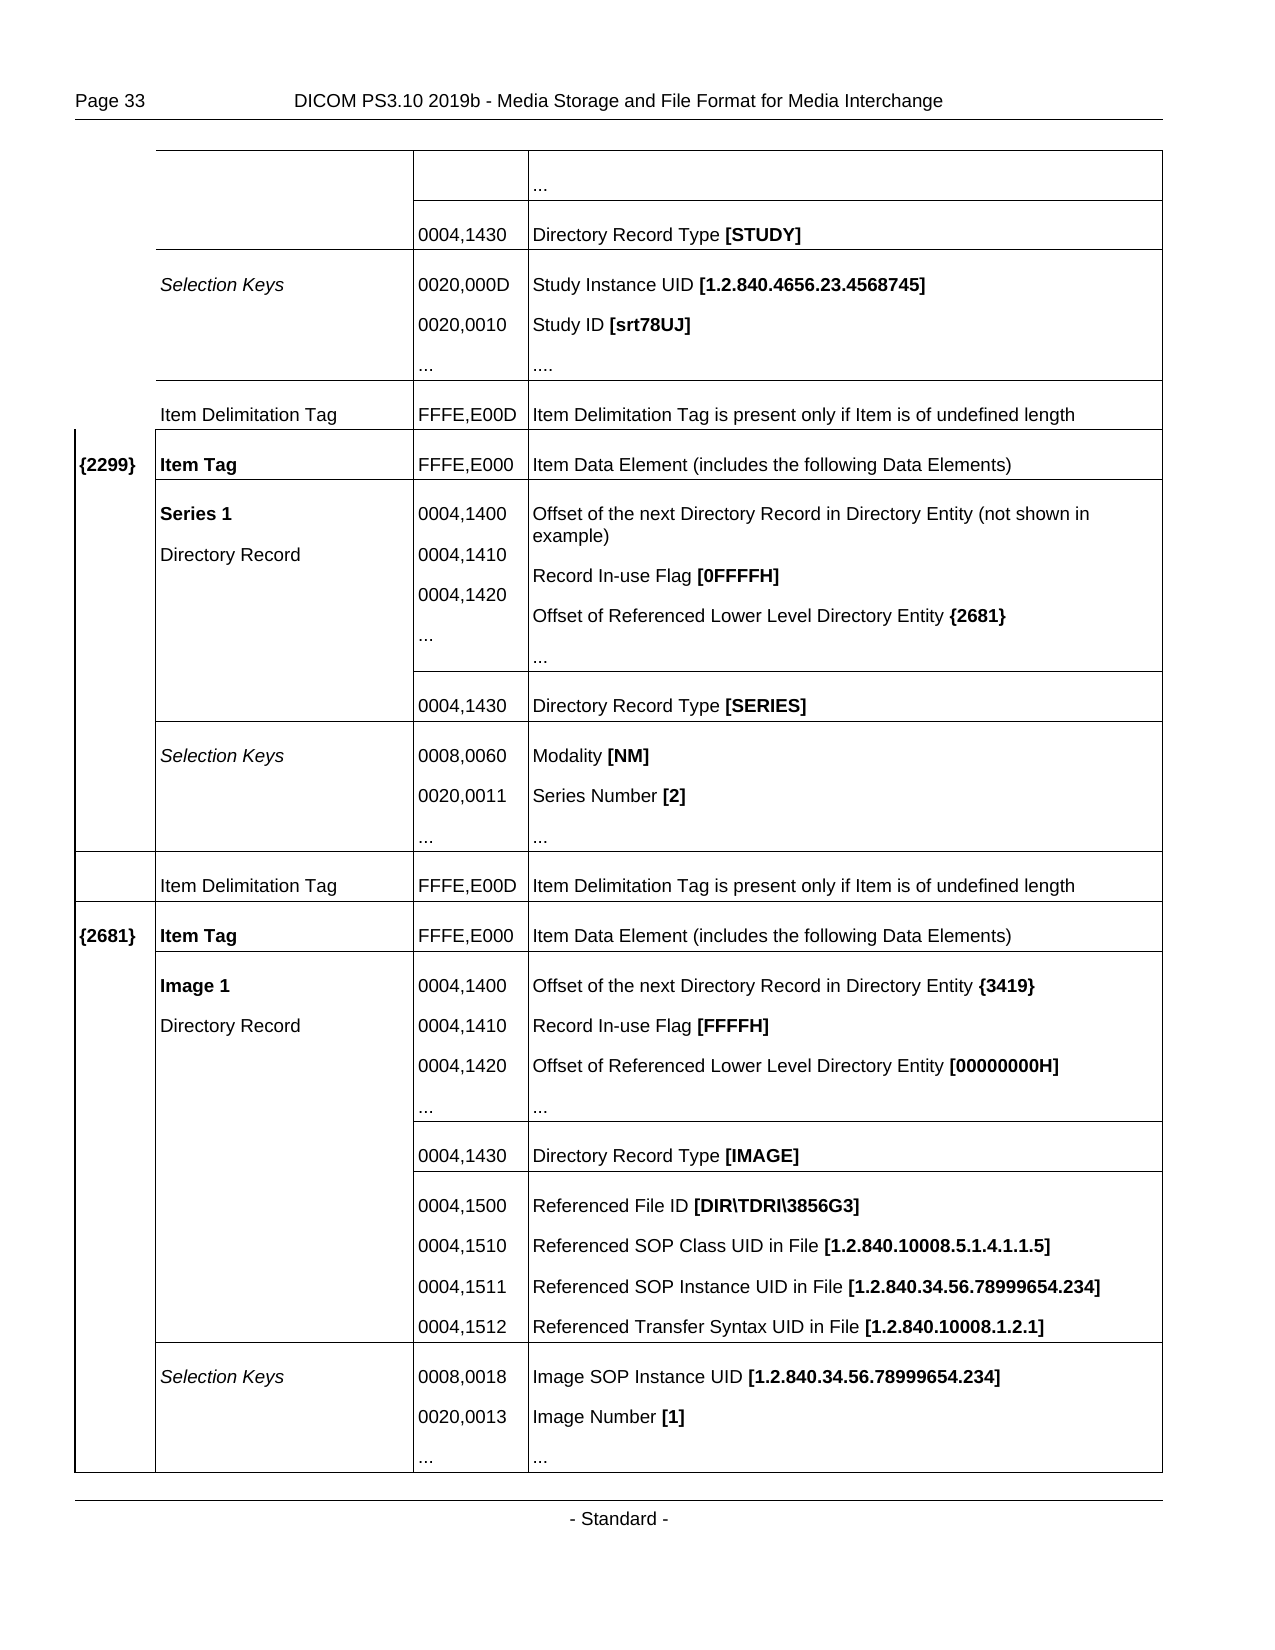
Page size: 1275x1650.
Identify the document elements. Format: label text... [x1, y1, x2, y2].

table_cell FFFE,E000 [414, 902, 528, 951]
table_cell 0008,0018 0020,0013 ... [414, 1343, 528, 1472]
table_cell FFFE,E00D [414, 852, 528, 901]
table_cell ... [529, 151, 1162, 200]
table_cell {2681} [76, 902, 155, 1472]
table_cell Referenced File ID [DIR\TDRI\3856G3] Referenced SOP Class UID in File [1.2.840.10008.5.1.4.1.1.5] Referenced SOP Instance UID in File [1.2.840.34.56.78999654.234] Referenced Transfer Syntax UID in File [1.2.840.10008.1.2.1] [529, 1172, 1162, 1342]
table_cell Directory Record Type [IMAGE] [529, 1122, 1162, 1171]
table_cell Item Data Element (includes the following Data Elements) [529, 430, 1162, 479]
table_cell Study Instance UID [1.2.840.4656.23.4568745] Study ID [srt78UJ] .... [529, 250, 1162, 380]
table_cell Series 1 Directory Record [156, 480, 413, 721]
table_cell Selection Keys [156, 1343, 413, 1472]
table_cell 0004,1400 0004,1410 0004,1420 ... [414, 480, 528, 671]
table_cell {2299} [76, 429, 155, 851]
table_cell FFFE,E00D [414, 381, 528, 429]
table_cell 0004,1400 0004,1410 0004,1420 ... [414, 952, 528, 1121]
table_cell Directory Record Type [SERIES] [529, 672, 1162, 721]
table_cell Item Delimitation Tag [156, 381, 413, 429]
table_cell 0004,1500 0004,1510 0004,1511 0004,1512 [414, 1172, 528, 1342]
table_cell Selection Keys [156, 722, 413, 851]
table_cell [414, 151, 528, 200]
table_cell Item Delimitation Tag is present only if Item is of undefined length [529, 381, 1162, 429]
table_cell 0020,000D 0020,0010 ... [414, 250, 528, 380]
table_cell Item Delimitation Tag is present only if Item is of undefined length [529, 852, 1162, 901]
table_cell Offset of the next Directory Record in Directory Entity (not shown in example) Record In-use Flag [0FFFFH] Offset of Referenced Lower Level Directory Entity {2681} ... [529, 480, 1162, 671]
table_cell 0008,0060 0020,0011 ... [414, 722, 528, 851]
table_cell Item Data Element (includes the following Data Elements) [529, 902, 1162, 951]
table_cell Offset of the next Directory Record in Directory Entity {3419} Record In-use Flag [FFFFH] Offset of Referenced Lower Level Directory Entity [00000000H] ... [529, 952, 1162, 1121]
table_cell Selection Keys [156, 250, 413, 380]
table_cell Image SOP Instance UID [1.2.840.34.56.78999654.234] Image Number [1] ... [529, 1343, 1162, 1472]
table_cell Modality [NM] Series Number [2] ... [529, 722, 1162, 851]
table_cell [76, 852, 155, 901]
table_cell Image 1 Directory Record [156, 952, 413, 1342]
table_cell 0004,1430 [414, 201, 528, 249]
table_cell Item Tag [156, 902, 413, 951]
table_cell [156, 151, 413, 249]
table_cell Item Tag [156, 430, 413, 479]
table_cell FFFE,E000 [414, 430, 528, 479]
table_cell Item Delimitation Tag [156, 852, 413, 901]
table_cell 0004,1430 [414, 1122, 528, 1171]
table_cell 0004,1430 [414, 672, 528, 721]
table_cell Directory Record Type [STUDY] [529, 201, 1162, 249]
